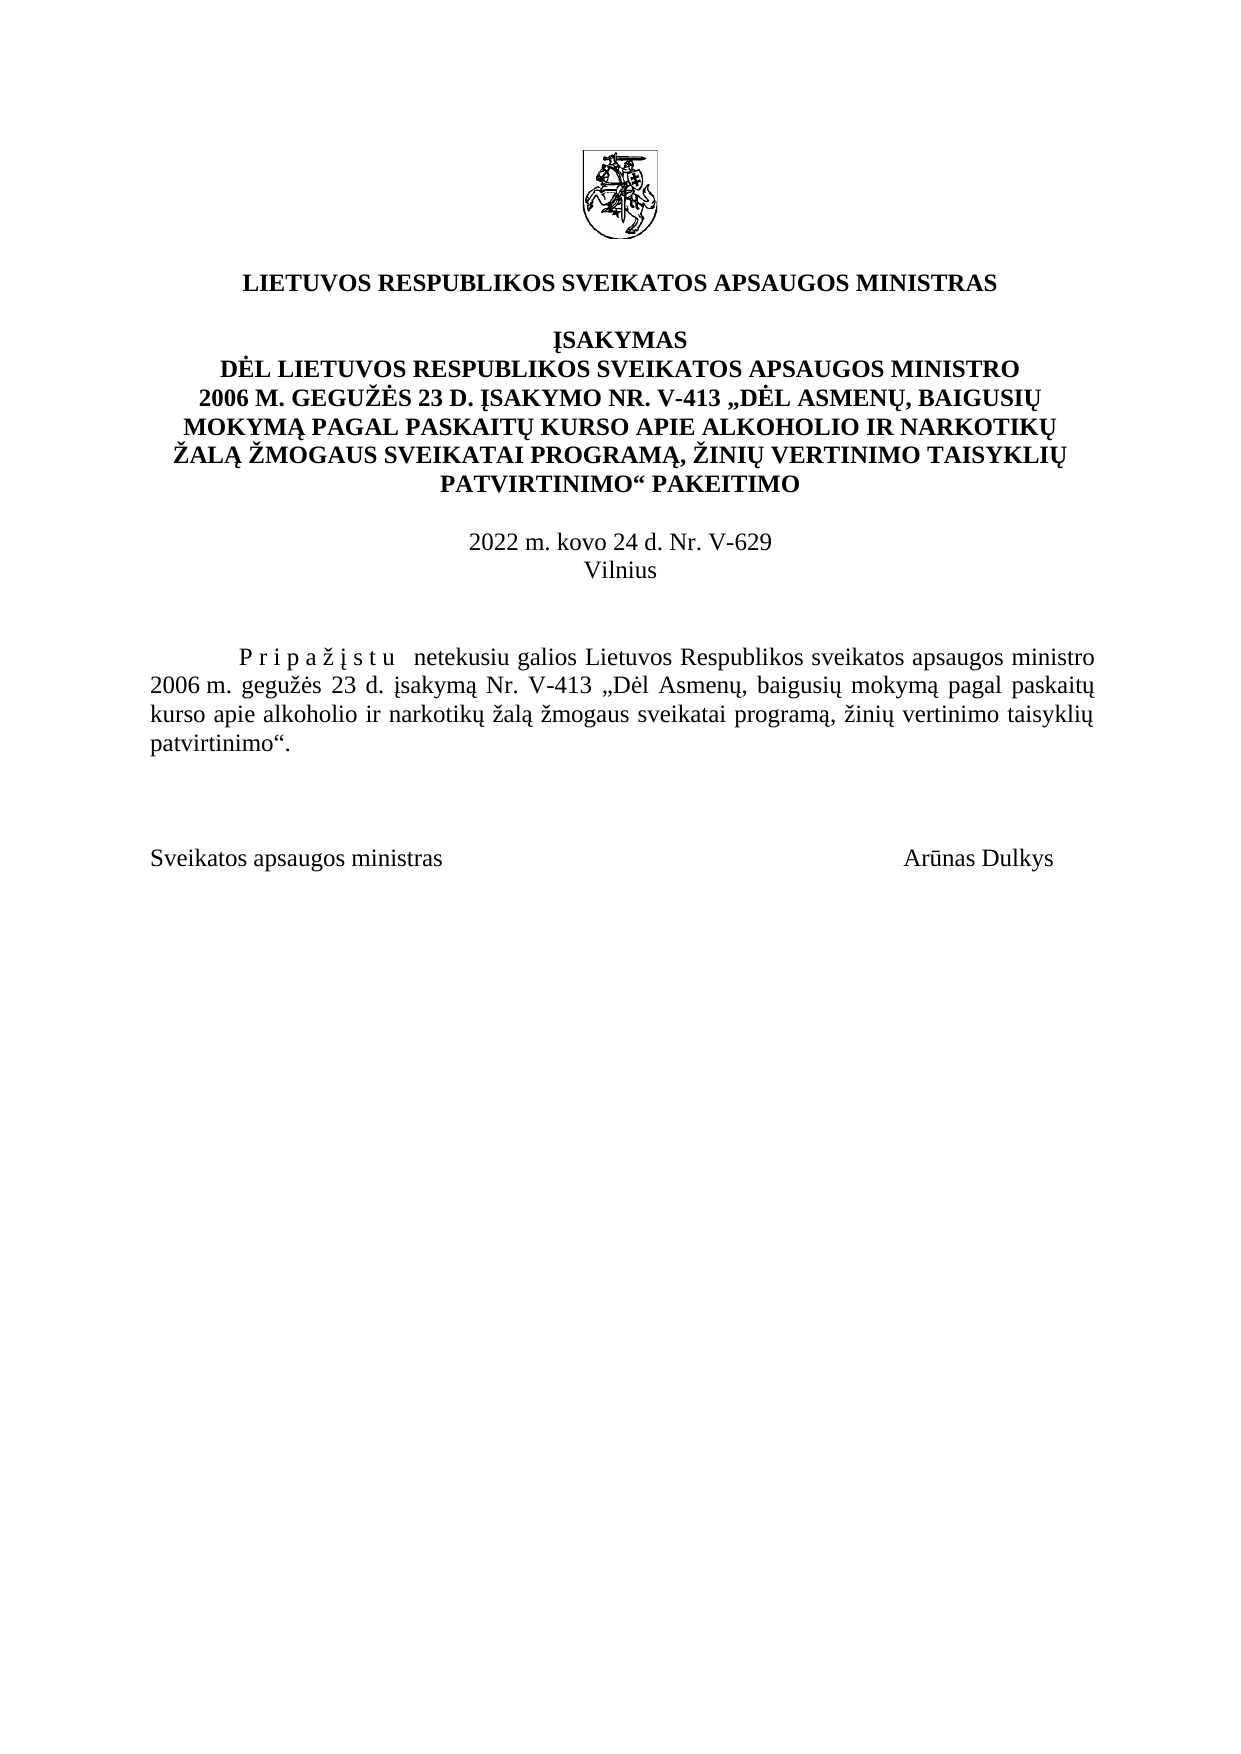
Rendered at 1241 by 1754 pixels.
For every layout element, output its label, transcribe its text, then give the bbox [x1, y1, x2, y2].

text Pripažįstu netekusiu galios Lietuvos Respublikos sveikatos apsaugos ministro 2006 m. gegužės 23 d. įsakymą Nr. V-413 „Dėl Asmenų, baigusių mokymą pagal paskaitų kurso apie alkoholio ir narkotikų žalą žmogaus sveikatai programą, žinių vertinimo taisyklių patvirtinimo“. [150, 642, 1095, 757]
text Sveikatos apsaugos ministras Arūnas Dulkys [150, 843, 1090, 872]
text LIETUVOS RESPUBLIKOS SVEIKATOS APSAUGOS MINISTRAS [150, 268, 1090, 297]
text DĖL LIETUVOS RESPUBLIKOS SVEIKATOS APSAUGOS MINISTRO 2006 M. GEGUŽĖS 23 D. ĮSAKYMO NR. V-413 „DĖL ASMENŲ, BAIGUSIŲ MOKYMĄ PAGAL PASKAITŲ KURSO APIE ALKOHOLIO IR NARKOTIKŲ ŽALĄ ŽMOGAUS SVEIKATAI PROGRAMĄ, ŽINIŲ VERTINIMO TAISYKLIŲ PATVIRTINIMO“ PAKEITIMO [150, 354, 1090, 498]
text ĮSAKYMAS [150, 325, 1090, 354]
text Vilnius [150, 555, 1090, 584]
text 2022 m. kovo 24 d. Nr. V-629 [150, 527, 1090, 555]
